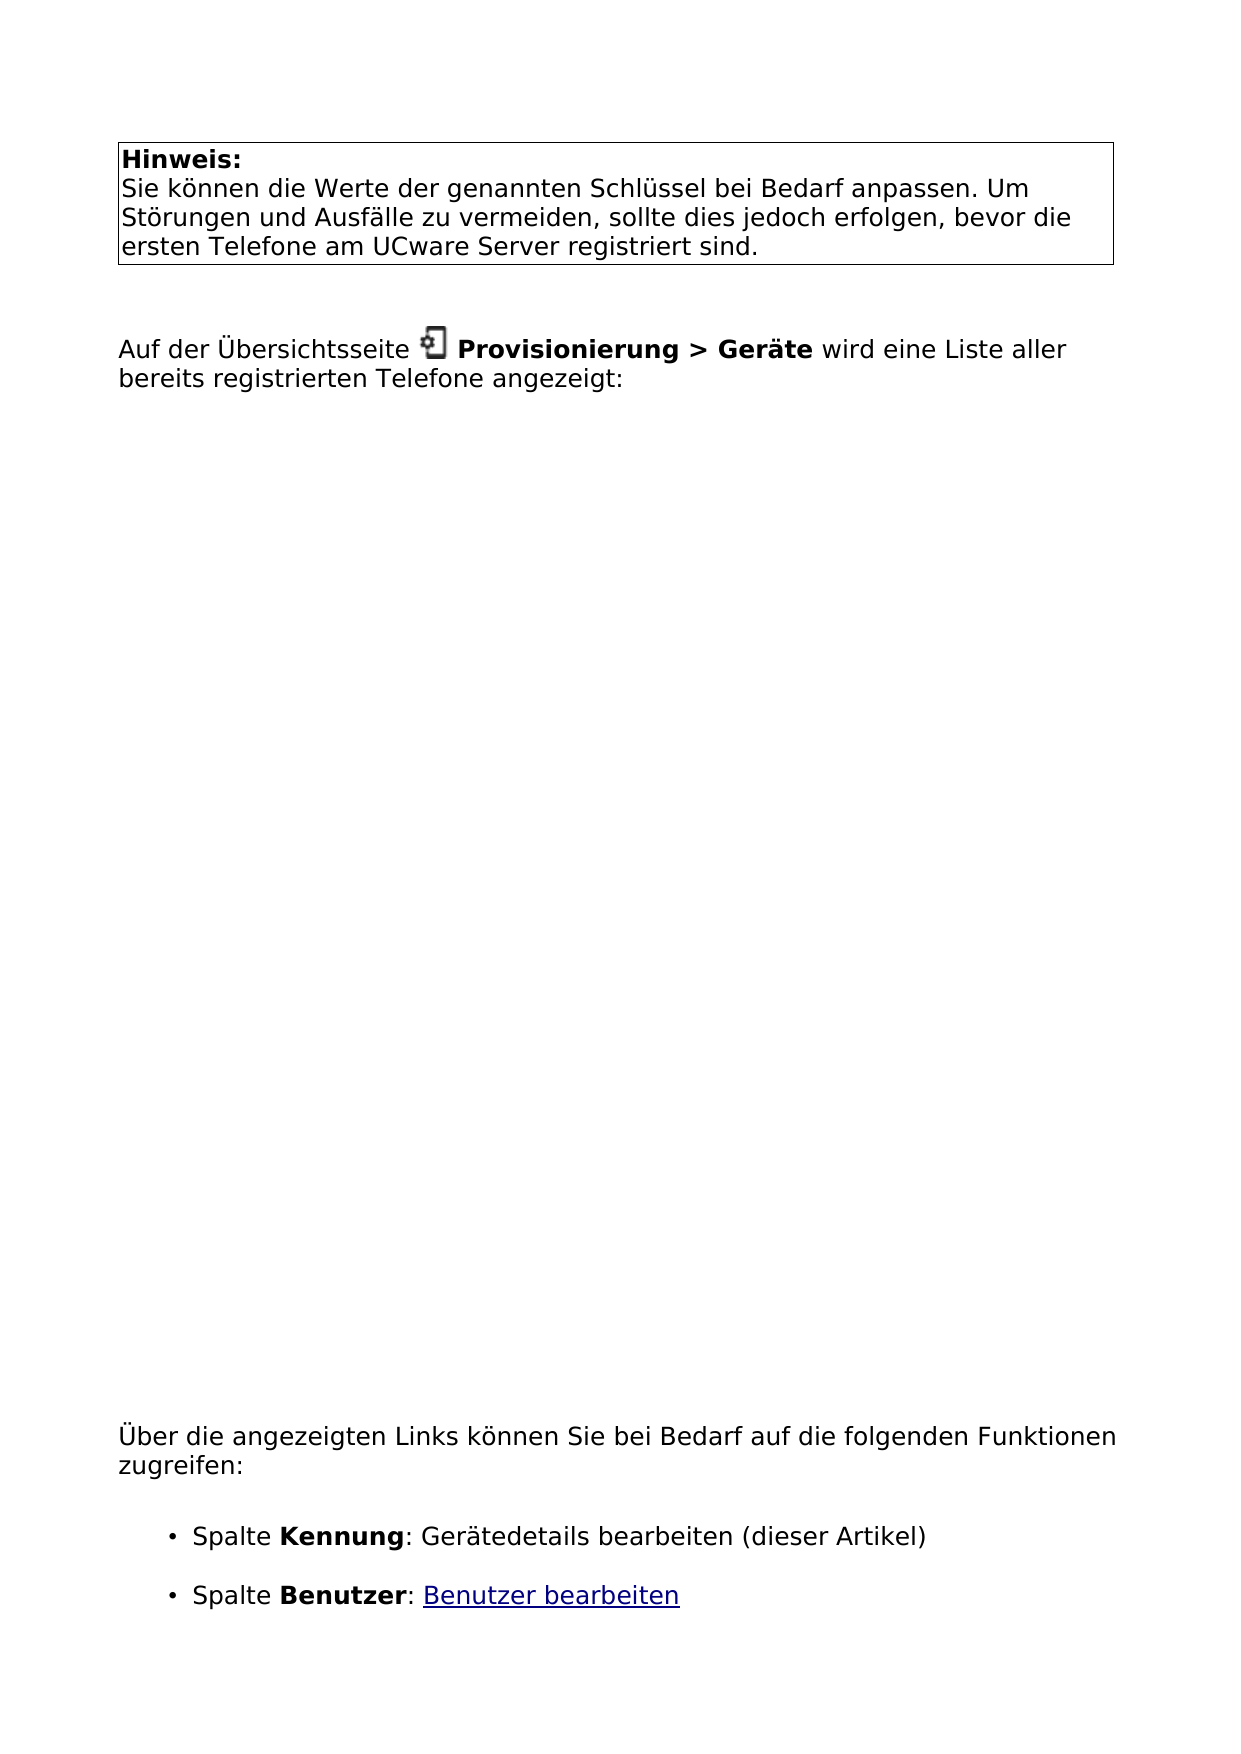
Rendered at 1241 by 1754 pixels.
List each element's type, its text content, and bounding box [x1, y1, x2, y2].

text Auf der ÜbersichtsseiteProvisionierung > Geräte wird eine Liste aller bereits registrierten Telefone angezeigt: [118, 327, 1122, 393]
table_header Hinweis: Sie können die Werte der genannten Schlüssel bei Bedarf anpassen. Um Störungen und Ausfälle zu vermeiden, sollte dies jedoch erfolgen, bevor die ersten Telefone am UCware Server registriert sind. [119, 143, 1113, 264]
picture [410, 326, 457, 359]
list Spalte Kennung: Gerätedetails bearbeiten (dieser Artikel) [177, 1522, 1122, 1552]
list Spalte Benutzer: Benutzer bearbeiten [177, 1581, 1122, 1610]
text Über die angezeigten Links können Sie bei Bedarf auf die folgenden Funktionen zugreifen: [118, 1422, 1122, 1481]
